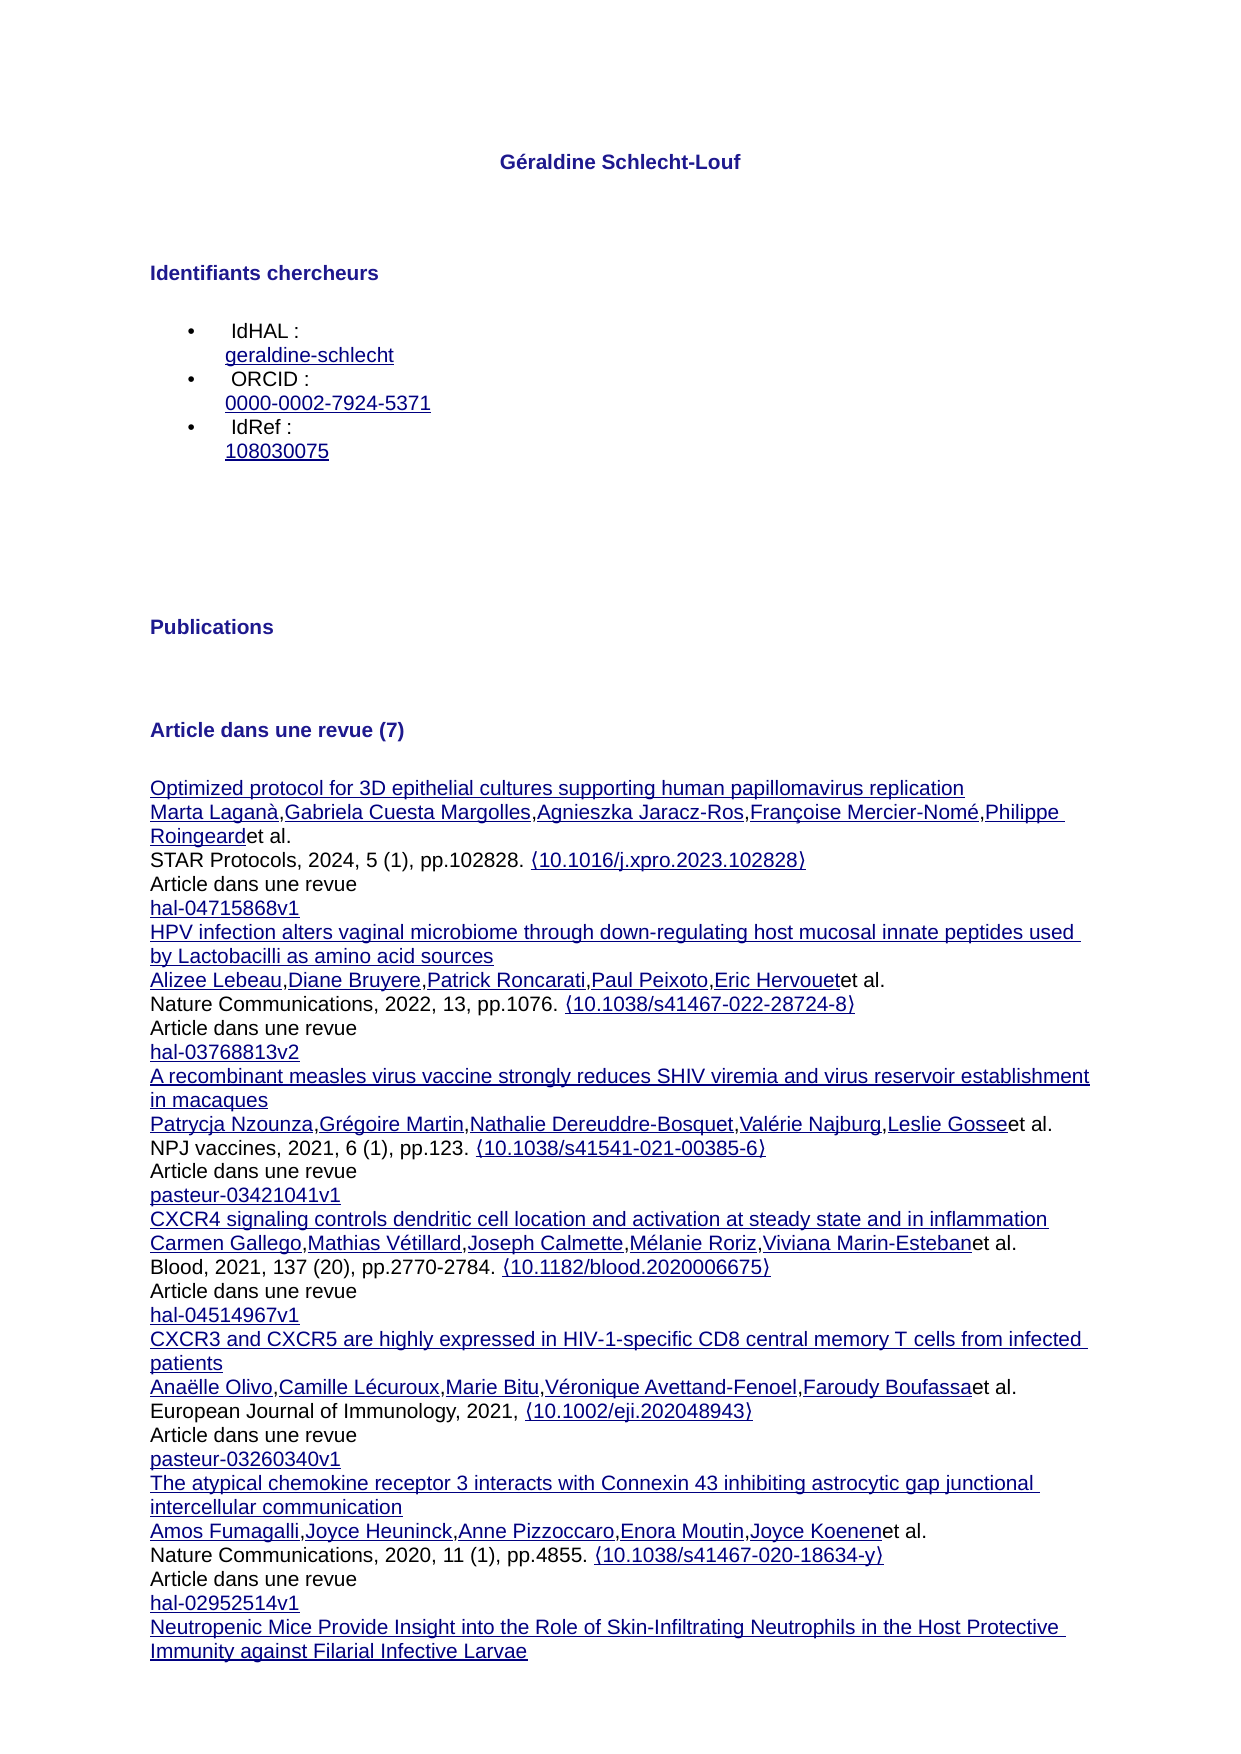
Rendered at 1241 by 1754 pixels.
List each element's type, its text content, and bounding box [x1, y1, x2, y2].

table_header Optimized protocol for 3D epithelial cultures supporting human papillomavirus replication Marta Laganà,Gabriela Cuesta Margolles,Agnieszka Jaracz-Ros,Françoise Mercier-Nomé,Philippe Roingeardet al. STAR Protocols, 2024, 5 (1), pp.102828. ⟨10.1016/j.xpro.2023.102828⟩ Article dans une revue hal-04715868v1 [150, 776, 1090, 920]
list 0000-0002-7924-5371 [187, 391, 1090, 414]
list ORCID : [187, 367, 1090, 391]
table_cell in macaques Patrycja Nzounza,Grégoire Martin,Nathalie Dereuddre-Bosquet,Valérie Najburg,Leslie Gosseet al. NPJ vaccines, 2021, 6 (1), pp.123. ⟨10.1038/s41541-021-00385-6⟩ Article dans une revue pasteur-03421041v1 [150, 1086, 1090, 1207]
list IdHAL : [187, 319, 1090, 343]
subtitle Article dans une revue (7) [150, 718, 1090, 742]
table_cell CXCR4 signaling controls dendritic cell location and activation at steady state and in inflammation Carmen Gallego,Mathias Vétillard,Joseph Calmette,Mélanie Roriz,Viviana Marin-Estebanet al. Blood, 2021, 137 (20), pp.2770-2784. ⟨10.1182/blood.2020006675⟩ Article dans une revue hal-04514967v1 [150, 1207, 1090, 1327]
list IdRef : [187, 414, 1090, 438]
table_cell The atypical chemokine receptor 3 interacts with Connexin 43 inhibiting astrocytic gap junctional intercellular communication Amos Fumagalli,Joyce Heuninck,Anne Pizzoccaro,Enora Moutin,Joyce Koenenet al. Nature Communications, 2020, 11 (1), pp.4855. ⟨10.1038/s41467-020-18634-y⟩ Article dans une revue hal-02952514v1 [150, 1471, 1090, 1614]
table_cell HPV infection alters vaginal microbiome through down-regulating host mucosal innate peptides used by Lactobacilli as amino acid sources Alizee Lebeau,Diane Bruyere,Patrick Roncarati,Paul Peixoto,Eric Hervouetet al. Nature Communications, 2022, 13, pp.1076. ⟨10.1038/s41467-022-28724-8⟩ Article dans une revue hal-03768813v2 [150, 920, 1090, 1063]
table_cell A recombinant measles virus vaccine strongly reduces SHIV viremia and virus reservoir establishment [150, 1064, 1090, 1084]
subtitle Géraldine Schlecht-Louf [150, 150, 1090, 174]
list geraldine-schlecht [187, 343, 1090, 367]
table_cell Neutropenic Mice Provide Insight into the Role of Skin-Infiltrating Neutrophils in the Host Protective Immunity against Filarial Infective Larvae [150, 1615, 1090, 1662]
table_cell CXCR3 and CXCR5 are highly expressed in HIV‐1‐specific CD8 central memory T cells from infected patients Anaëlle Olivo,Camille Lécuroux,Marie Bitu,Véronique Avettand-Fenoel,Faroudy Boufassaet al. European Journal of Immunology, 2021, ⟨10.1002/eji.202048943⟩ Article dans une revue pasteur-03260340v1 [150, 1327, 1090, 1471]
subtitle Publications [150, 614, 1090, 638]
subtitle Identifiants chercheurs [150, 260, 1090, 284]
list 108030075 [187, 438, 1090, 462]
